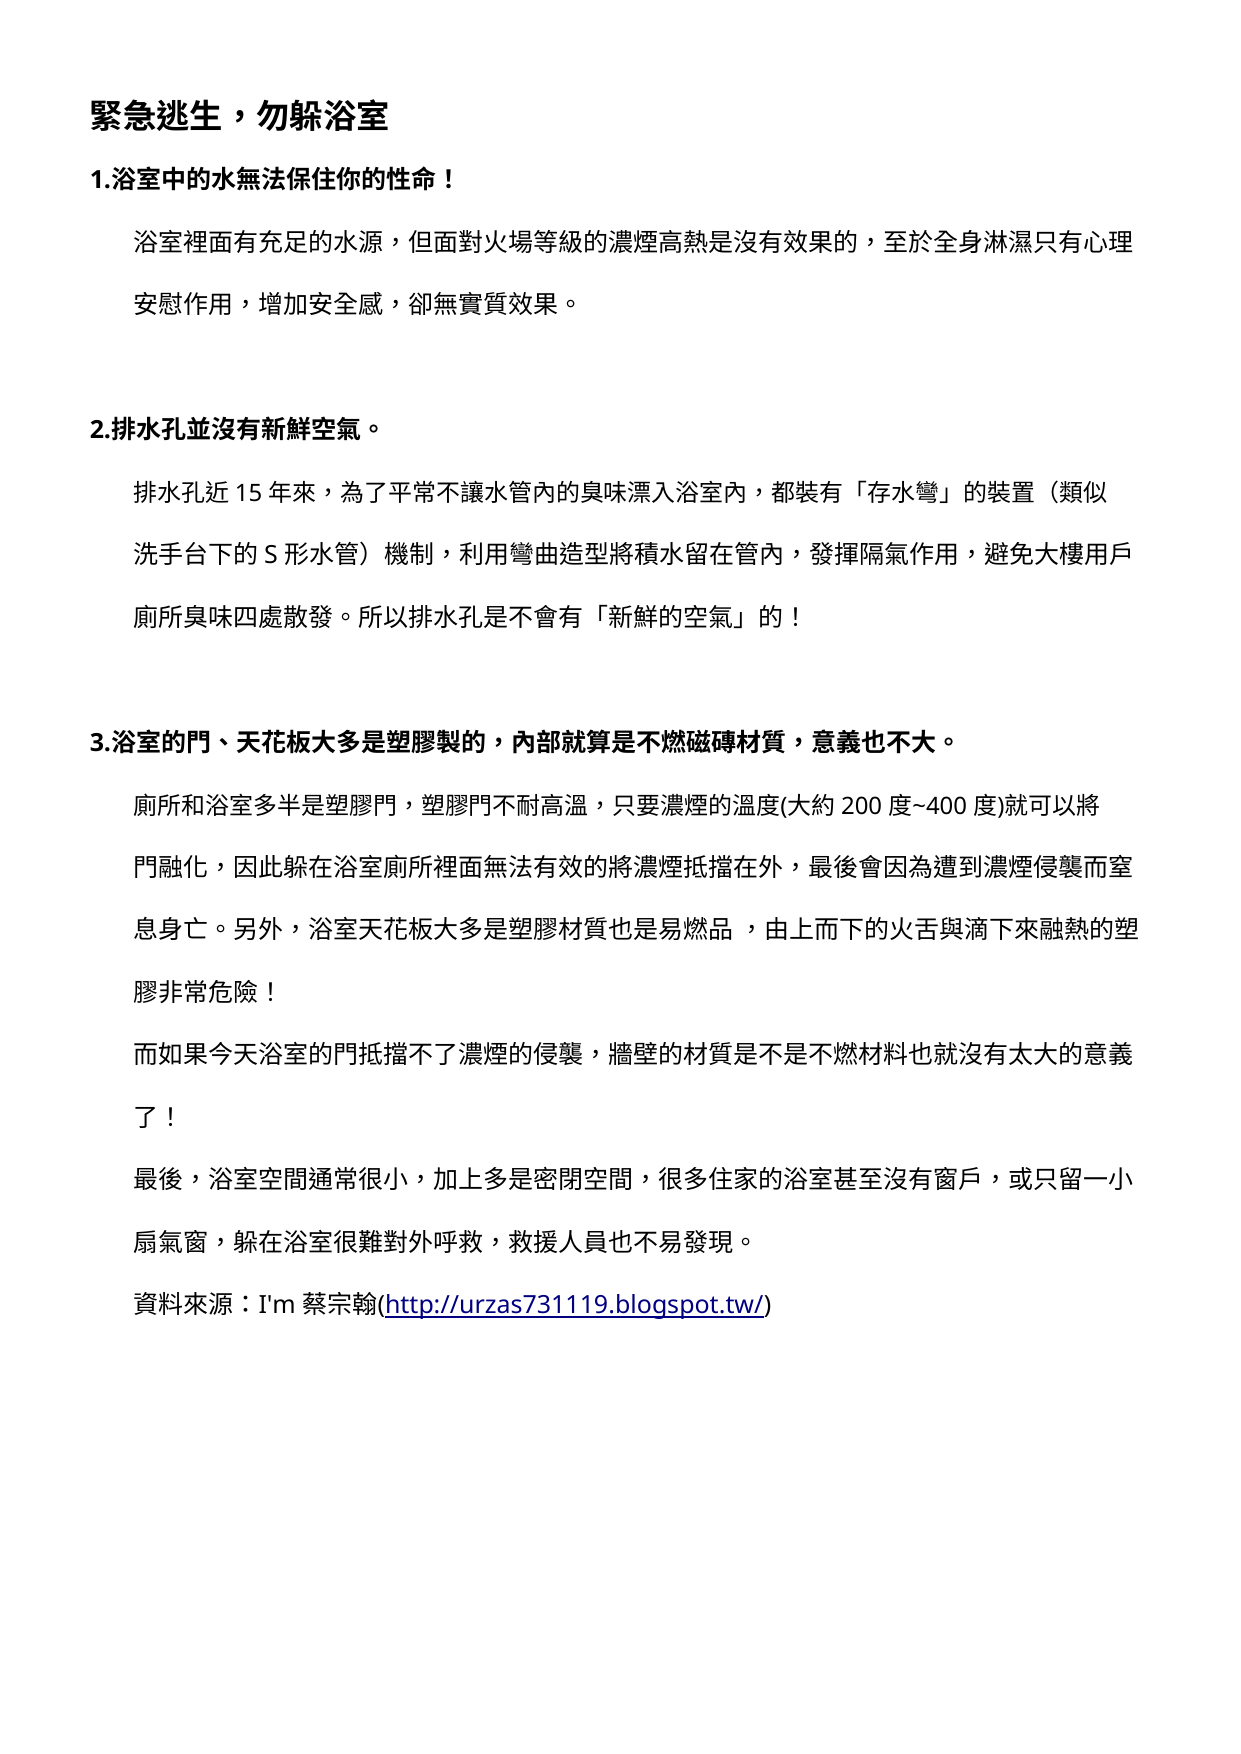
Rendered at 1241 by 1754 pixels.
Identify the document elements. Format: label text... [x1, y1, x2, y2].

text 息身亡。另外，浴室天花板大多是塑膠材質也是易燃品 ，由上而下的火舌與滴下來融熱的塑 [133, 915, 1152, 945]
text 資料來源：I'm 蔡宗翰(http://urzas731119.blogspot.tw/) [133, 1290, 1152, 1320]
text 門融化，因此躲在浴室廁所裡面無法有效的將濃煙抵擋在外，最後會因為遭到濃煙侵襲而窒 [133, 852, 1152, 882]
text 廁所臭味四處散發。所以排水孔是不會有「新鮮的空氣」的！ [133, 602, 1152, 632]
text 排水孔近 15 年來，為了平常不讓水管內的臭味漂入浴室內，都裝有「存水彎」的裝置（類似 [133, 478, 1152, 507]
text 緊急逃生，勿躲浴室 [89, 97, 1152, 137]
text 2.排水孔並沒有新鮮空氣。 [89, 415, 1152, 445]
text 扇氣窗，躲在浴室很難對外呼救，救援人員也不易發現。 [133, 1227, 1152, 1257]
text 而如果今天浴室的門抵擋不了濃煙的侵襲，牆壁的材質是不是不燃材料也就沒有太大的意義 [133, 1040, 1152, 1070]
text 膠非常危險！ [133, 977, 1152, 1007]
text 廁所和浴室多半是塑膠門，塑膠門不耐高溫，只要濃煙的溫度(大約 200 度~400 度)就可以將 [133, 791, 1152, 820]
text 浴室裡面有充足的水源，但面對火場等級的濃煙高熱是沒有效果的，至於全身淋濕只有心理 [133, 227, 1152, 257]
text 1.浴室中的水無法保住你的性命！ [89, 165, 1152, 195]
text 安慰作用，增加安全感，卻無實質效果。 [133, 290, 1152, 320]
text 洗手台下的 S 形水管）機制，利用彎曲造型將積水留在管內，發揮隔氣作用，避免大樓用戶 [133, 540, 1152, 570]
text 最後，浴室空間通常很小，加上多是密閉空間，很多住家的浴室甚至沒有窗戶，或只留一小 [133, 1165, 1152, 1195]
text 了！ [133, 1102, 1152, 1132]
text 3.浴室的門、天花板大多是塑膠製的，內部就算是不燃磁磚材質，意義也不大。 [89, 727, 1152, 757]
